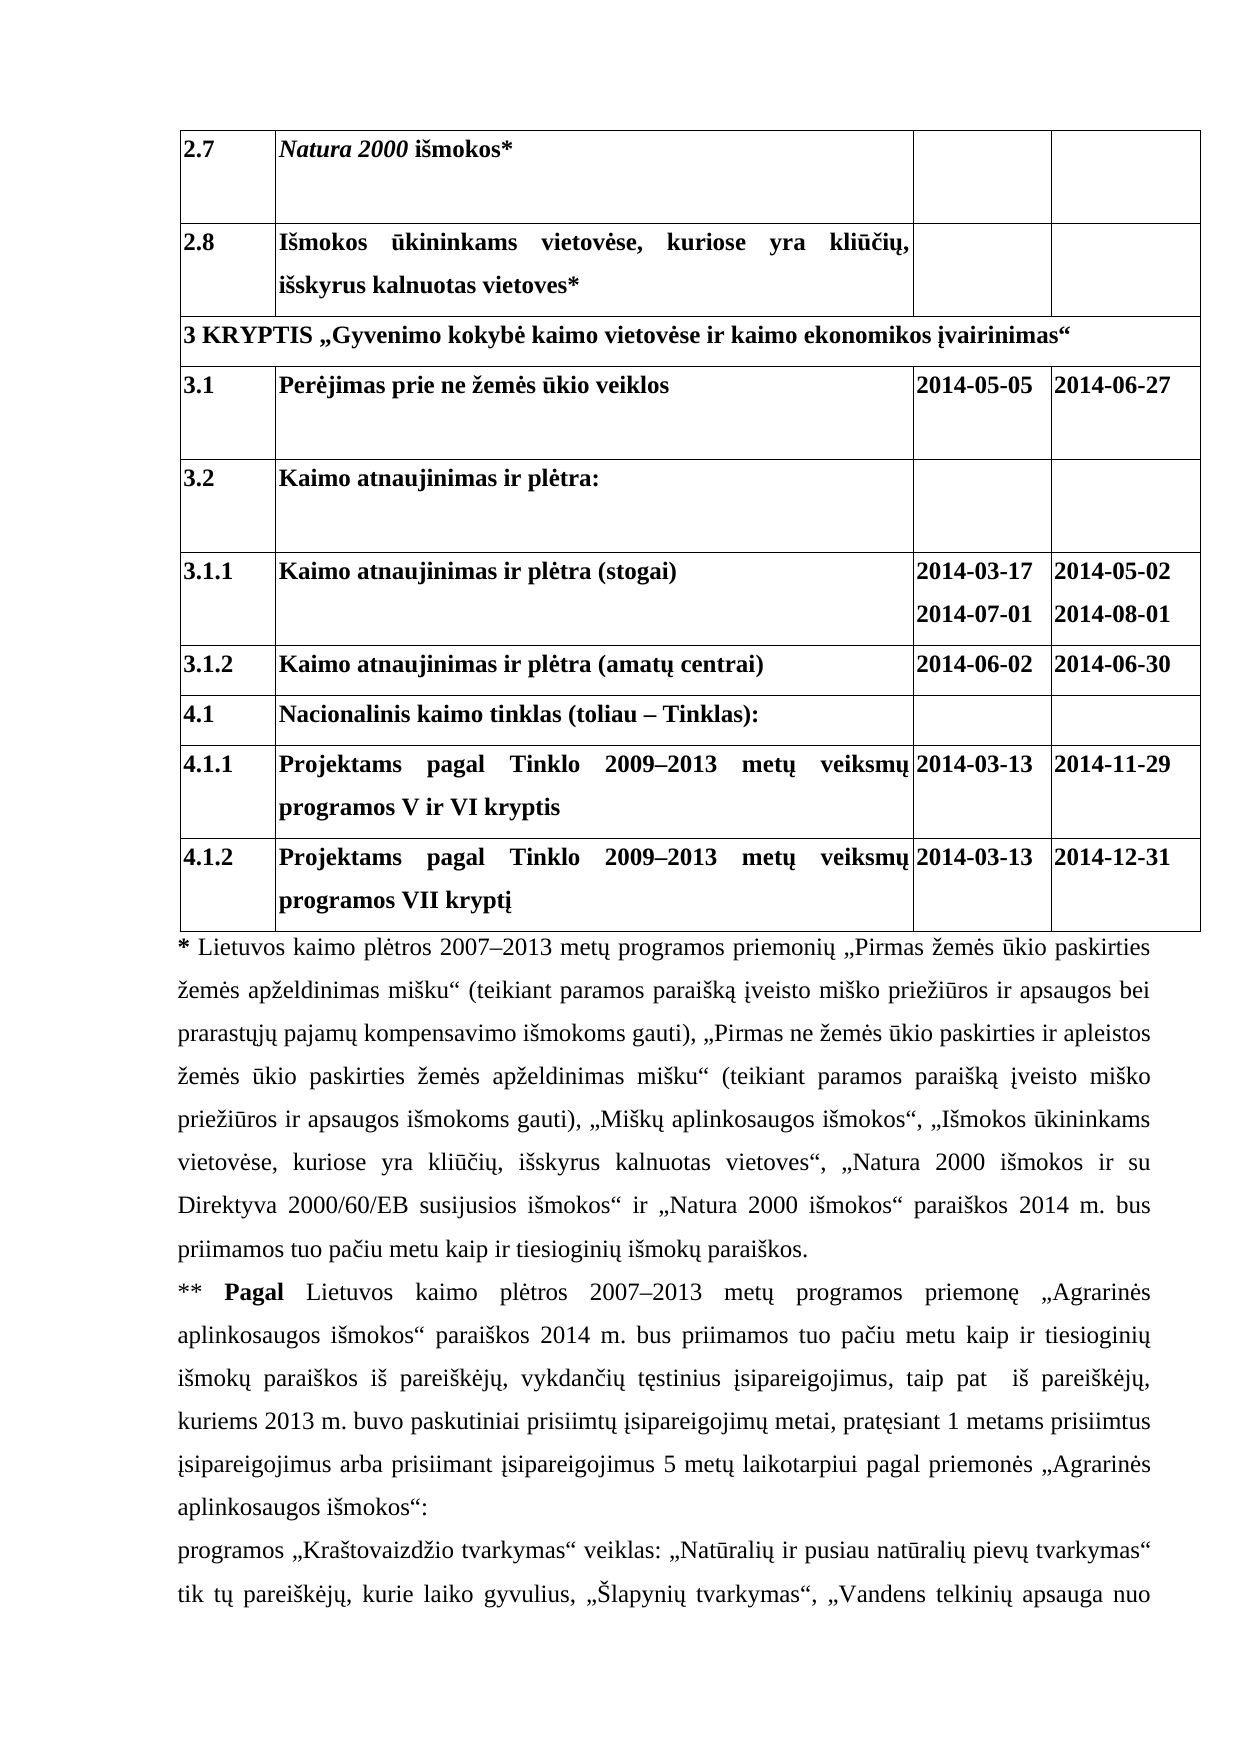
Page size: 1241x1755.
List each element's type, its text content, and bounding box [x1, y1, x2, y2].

table_cell 3.1 [181, 367, 275, 459]
table_cell [1052, 460, 1200, 552]
table_cell 2014-03-13 [914, 746, 1051, 838]
table_cell [1052, 696, 1200, 745]
table_cell Nacionalinis kaimo tinklas (toliau – Tinklas): [276, 696, 913, 745]
text * Lietuvos kaimo plėtros 2007–2013 metų programos priemonių „Pirmas žemės ūkio paskirties žemės apželdinimas mišku“ (teikiant paramos paraišką įveisto miško priežiūros ir apsaugos bei prarastųjų pajamų kompensavimo išmokoms gauti), „Pirmas ne žemės ūkio paskirties ir apleistos žemės ūkio paskirties žemės apželdinimas mišku“ (teikiant paramos paraišką įveisto miško priežiūros ir apsaugos išmokoms gauti), „Miškų aplinkosaugos išmokos“, „Išmokos ūkininkams vietovėse, kuriose yra kliūčių, išskyrus kalnuotas vietoves“, „Natura 2000 išmokos ir su Direktyva 2000/60/EB susijusios išmokos“ ir „Natura 2000 išmokos“ paraiškos 2014 m. bus priimamos tuo pačiu metu kaip ir tiesioginių išmokų paraiškos. [177, 932, 1152, 1262]
table_cell 2014-06-30 [1052, 646, 1200, 695]
table_cell [1052, 131, 1200, 223]
table_cell 3.1.2 [181, 646, 275, 695]
table_cell 2014-06-27 [1052, 367, 1200, 459]
table_cell 3.1.1 [181, 553, 275, 645]
text programos „Kraštovaizdžio tvarkymas“ veiklas: „Natūralių ir pusiau natūralių pievų tvarkymas“ tik tų pareiškėjų, kurie laiko gyvulius, „Šlapynių tvarkymas“, „Vandens telkinių apsauga nuo [177, 1536, 1152, 1607]
table_cell [1052, 224, 1200, 316]
table_cell 2014-06-02 [914, 646, 1051, 695]
table_cell 4.1.2 [181, 839, 275, 931]
table_cell 2014-11-29 [1052, 746, 1200, 838]
table_cell [914, 131, 1051, 223]
table_cell 2014-12-31 [1052, 839, 1200, 931]
table_cell Perėjimas prie ne žemės ūkio veiklos [276, 367, 913, 459]
table_cell 2014-05-02 2014-08-01 [1052, 553, 1200, 645]
table_cell 2014-03-13 [914, 839, 1051, 931]
table_cell 3.2 [181, 460, 275, 552]
table_cell Kaimo atnaujinimas ir plėtra (amatų centrai) [276, 646, 913, 695]
table_cell 4.1.1 [181, 746, 275, 838]
table_cell Kaimo atnaujinimas ir plėtra (stogai) [276, 553, 913, 645]
table_cell 2.7 [181, 131, 275, 223]
table_cell Natura 2000 išmokos* [276, 131, 913, 223]
text ** Pagal Lietuvos kaimo plėtros 2007–2013 metų programos priemonę „Agrarinės aplinkosaugos išmokos“ paraiškos 2014 m. bus priimamos tuo pačiu metu kaip ir tiesioginių išmokų paraiškos iš pareiškėjų, vykdančių tęstinius įsipareigojimus, taip pat iš pareiškėjų, kuriems 2013 m. buvo paskutiniai prisiimtų įsipareigojimų metai, pratęsiant 1 metams prisiimtus įsipareigojimus arba prisiimant įsipareigojimus 5 metų laikotarpiui pagal priemonės „Agrarinės aplinkosaugos išmokos“: [177, 1277, 1152, 1521]
table_cell 4.1 [181, 696, 275, 745]
table_cell [914, 696, 1051, 745]
table_cell 2014-03-17 2014-07-01 [914, 553, 1051, 645]
table_cell Projektams pagal Tinklo 2009–2013 metų veiksmų programos VII kryptį [276, 839, 913, 931]
table_cell [914, 460, 1051, 552]
table_cell 2014-05-05 [914, 367, 1051, 459]
table_cell Kaimo atnaujinimas ir plėtra: [276, 460, 913, 552]
table_cell Projektams pagal Tinklo 2009–2013 metų veiksmų programos V ir VI kryptis [276, 746, 913, 838]
table_cell Išmokos ūkininkams vietovėse, kuriose yra kliūčių, išskyrus kalnuotas vietoves* [276, 224, 913, 316]
table_cell 2.8 [181, 224, 275, 316]
table_cell 3 KRYPTIS „Gyvenimo kokybė kaimo vietovėse ir kaimo ekonomikos įvairinimas“ [181, 317, 1200, 366]
table_cell [914, 224, 1051, 316]
